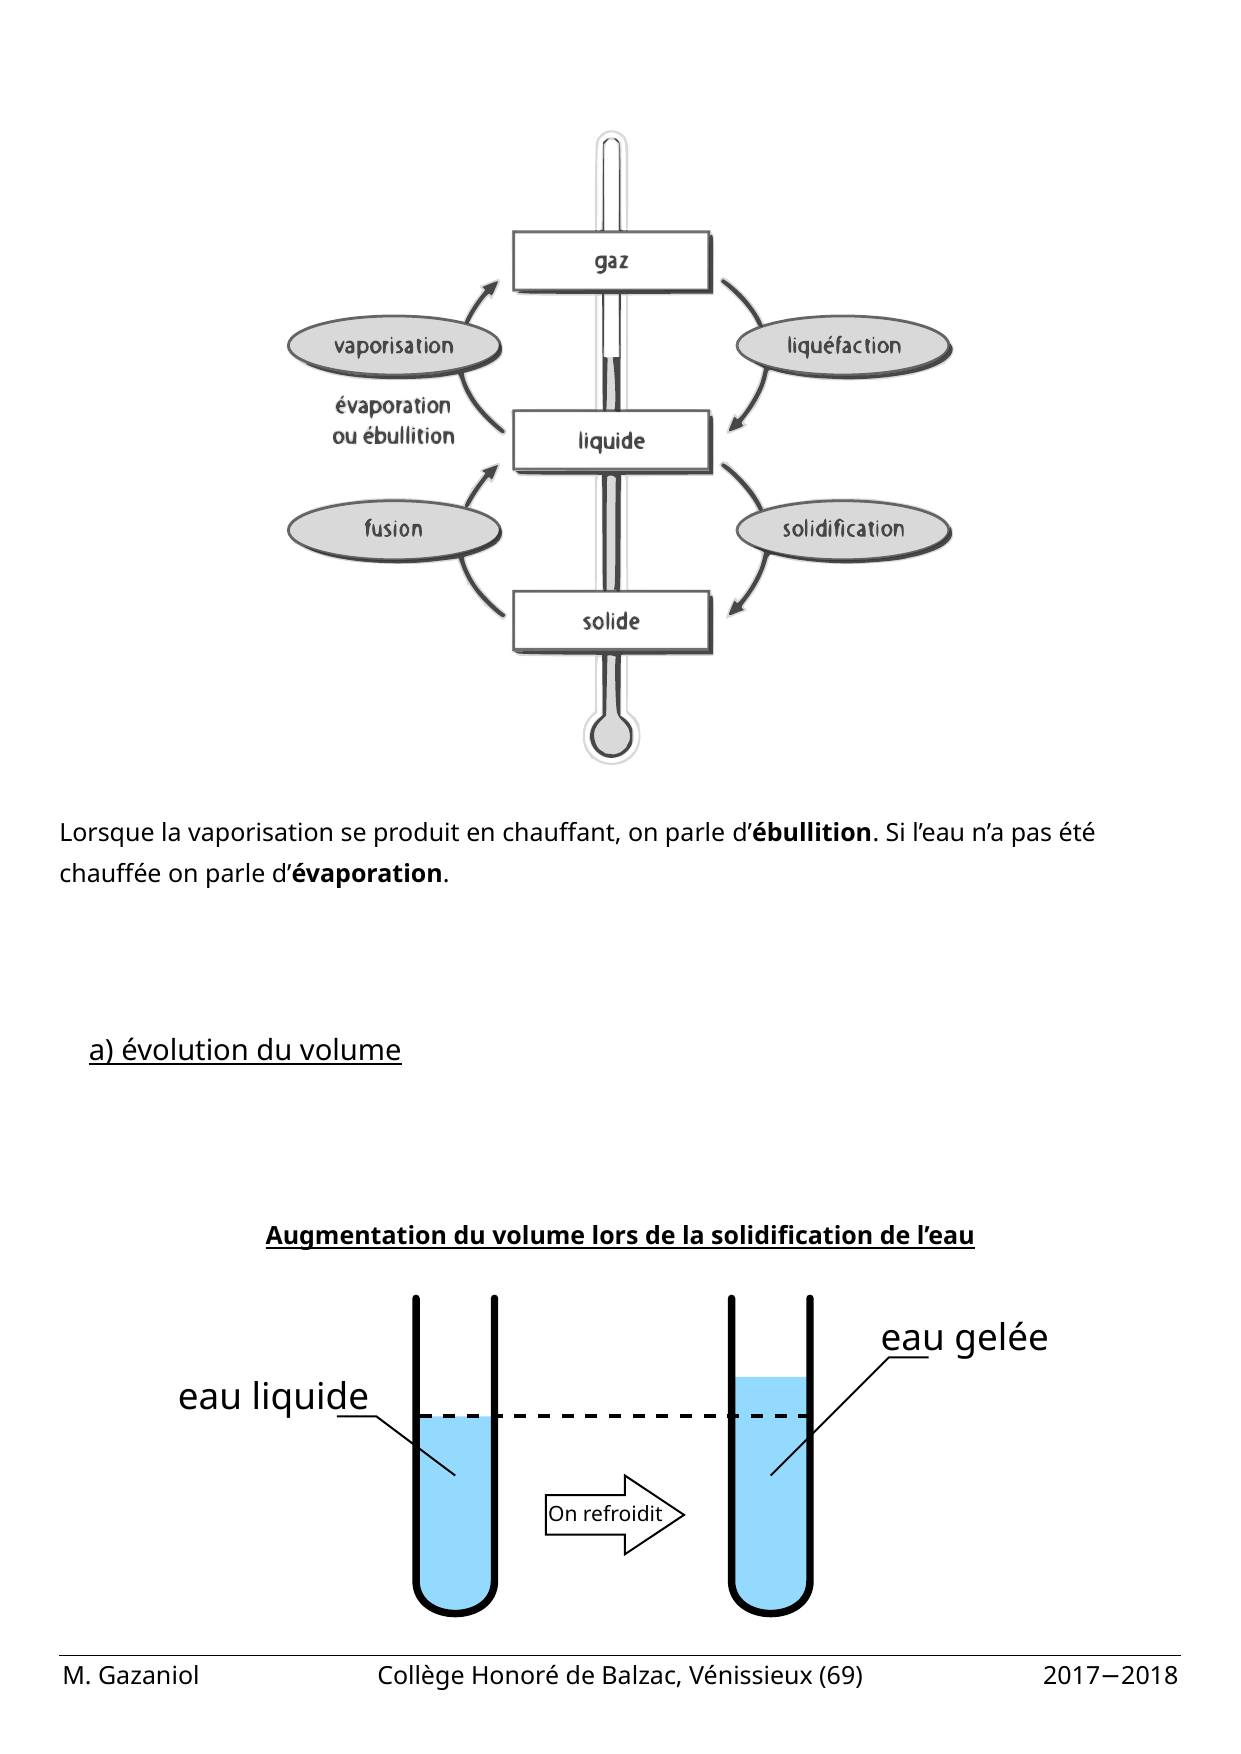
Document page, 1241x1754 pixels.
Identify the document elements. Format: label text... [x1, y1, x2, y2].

list Lorsque la vaporisation se produit en chauffant, on parle d’ébullition. Si l’eau n’a pas été chauffée on parle d’évaporation. [59, 815, 1181, 890]
subtitle évolution du volume [88, 1029, 1181, 1069]
text Augmentation du volume lors de la solidification de l’eau [59, 1218, 1181, 1252]
